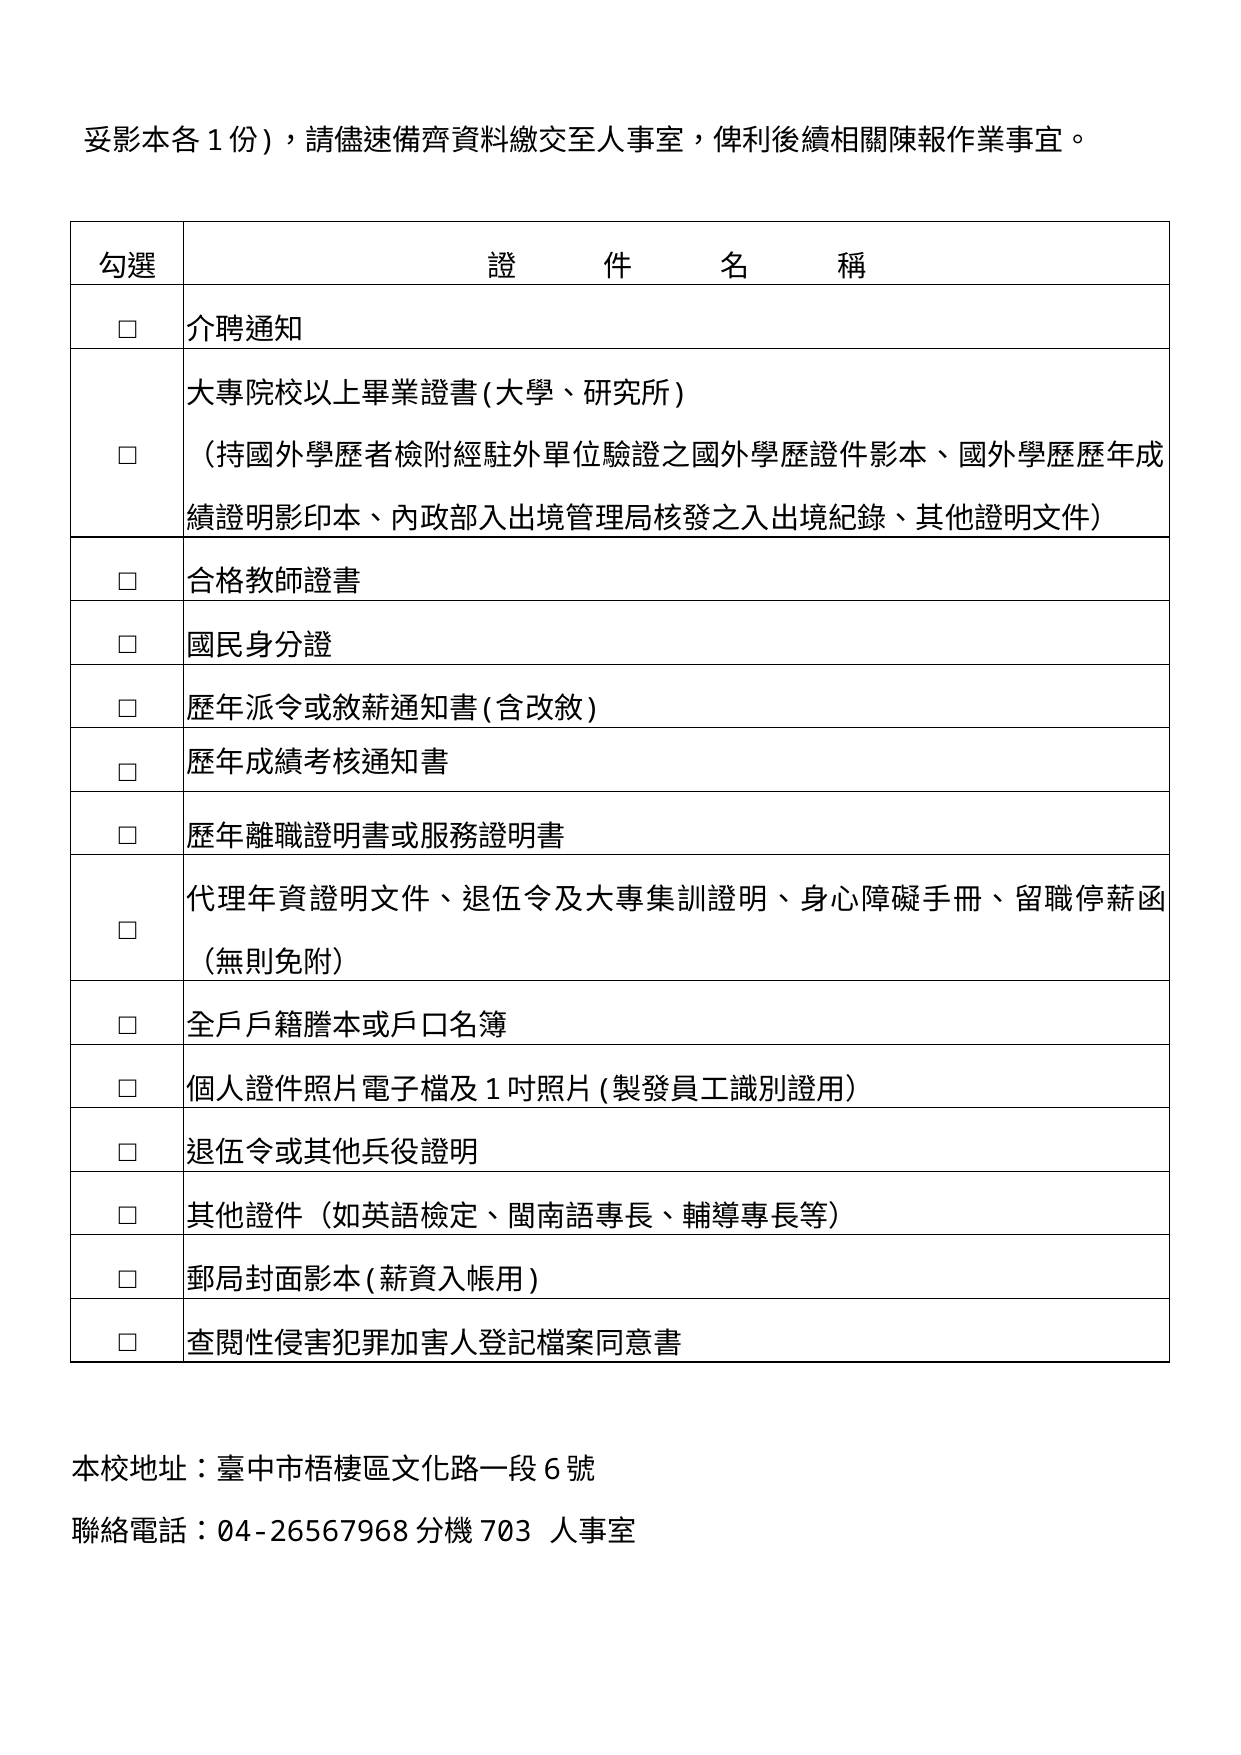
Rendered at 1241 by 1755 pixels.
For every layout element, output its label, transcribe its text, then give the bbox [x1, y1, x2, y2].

table_cell □ [71, 792, 183, 854]
table_cell 大專院校以上畢業證書(大學、研究所) （持國外學歷者檢附經駐外單位驗證之國外學歷證件影本、國外學歷歷年成績證明影印本、內政部入出境管理局核發之入出境紀錄、其他證明文件） [184, 349, 1169, 536]
table_cell □ [71, 665, 183, 727]
table_cell 歷年成績考核通知書 [184, 728, 1169, 791]
table_cell □ [71, 538, 183, 600]
table_cell □ [71, 1045, 183, 1107]
text 本校地址：臺中市梧棲區文化路一段6號 [71, 1425, 1169, 1487]
table_cell 其他證件（如英語檢定、閩南語專長、輔導專長等） [184, 1172, 1169, 1234]
table_cell □ [71, 1108, 183, 1171]
table_cell 合格教師證書 [184, 538, 1169, 600]
table_cell □ [71, 601, 183, 663]
table_cell 歷年派令或敘薪通知書(含改敘) [184, 665, 1169, 727]
table_cell 個人證件照片電子檔及1吋照片(製發員工識別證用） [184, 1045, 1169, 1107]
table_cell 代理年資證明文件、退伍令及大專集訓證明、身心障礙手冊、留職停薪函（無則免附） [184, 855, 1169, 980]
text 妥影本各1份)，請儘速備齊資料繳交至人事室，俾利後續相關陳報作業事宜。 [83, 96, 1169, 158]
text 聯絡電話：04-26567968分機703 人事室 [71, 1487, 1169, 1550]
table_cell □ [71, 1172, 183, 1234]
table_cell 查閱性侵害犯罪加害人登記檔案同意書 [184, 1299, 1169, 1361]
table_cell 郵局封面影本(薪資入帳用) [184, 1235, 1169, 1298]
table_cell 全戶戶籍謄本或戶口名簿 [184, 981, 1169, 1044]
table_header 證 件 名 稱 [184, 222, 1169, 284]
table_header 勾選 [71, 222, 183, 284]
table_cell □ [71, 349, 183, 536]
table_cell □ [71, 728, 183, 791]
table_cell 退伍令或其他兵役證明 [184, 1108, 1169, 1171]
table_cell 歷年離職證明書或服務證明書 [184, 792, 1169, 854]
table_cell □ [71, 285, 183, 348]
table_cell □ [71, 981, 183, 1044]
table_cell 國民身分證 [184, 601, 1169, 663]
table_cell 介聘通知 [184, 285, 1169, 348]
table_cell □ [71, 1299, 183, 1361]
table_cell □ [71, 855, 183, 980]
table_cell □ [71, 1235, 183, 1298]
